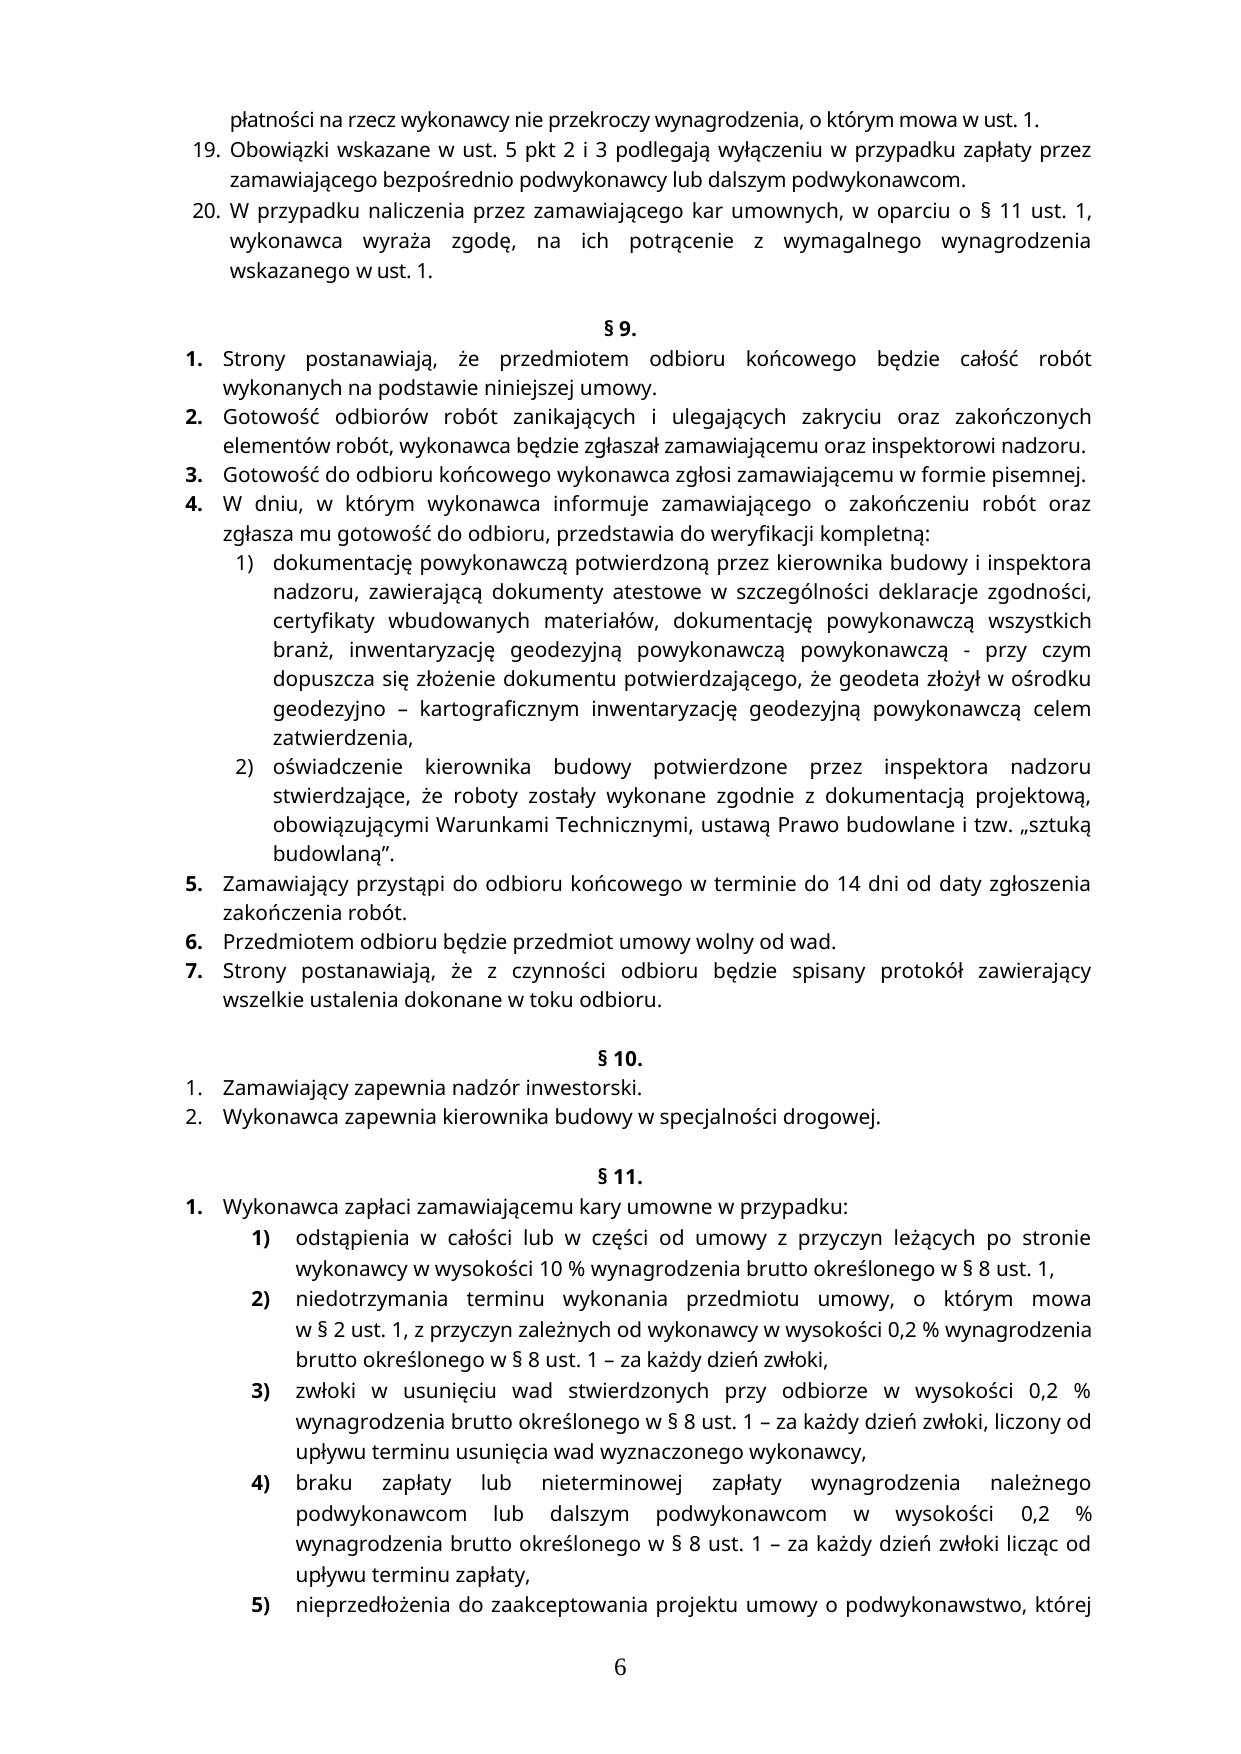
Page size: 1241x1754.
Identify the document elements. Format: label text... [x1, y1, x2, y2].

list Wykonawca zapłaci zamawiającemu kary umowne w przypadku: [185, 1190, 1092, 1221]
list Strony postanawiają, że przedmiotem odbioru końcowego będzie całość robót wykonanych na podstawie niniejszej umowy. [185, 343, 1092, 401]
list niedotrzymania terminu wykonania przedmiotu umowy, o którym mowa w § 2 ust. 1, z przyczyn zależnych od wykonawcy w wysokości 0,2 % wynagrodzenia brutto określonego w § 8 ust. 1 – za każdy dzień zwłoki, [251, 1282, 1092, 1374]
list Gotowość odbiorów robót zanikających i ulegających zakryciu oraz zakończonych elementów robót, wykonawca będzie zgłaszał zamawiającemu oraz inspektorowi nadzoru. [185, 401, 1092, 459]
list odstąpienia w całości lub w części od umowy z przyczyn leżących po stronie wykonawcy w wysokości 10 % wynagrodzenia brutto określonego w § 8 ust. 1, [251, 1221, 1092, 1282]
list nieprzedłożenia do zaakceptowania projektu umowy o podwykonawstwo, której [251, 1588, 1092, 1619]
list Wykonawca zapewnia kierownika budowy w specjalności drogowej. [185, 1101, 1092, 1130]
list Zamawiający przystąpi do odbioru końcowego w terminie do 14 dni od daty zgłoszenia zakończenia robót. [185, 868, 1092, 926]
list braku zapłaty lub nieterminowej zapłaty wynagrodzenia należnego podwykonawcom lub dalszym podwykonawcom w wysokości 0,2 % wynagrodzenia brutto określonego w § 8 ust. 1 – za każdy dzień zwłoki licząc od upływu terminu zapłaty, [251, 1466, 1092, 1588]
list zwłoki w usunięciu wad stwierdzonych przy odbiorze w wysokości 0,2 % wynagrodzenia brutto określonego w § 8 ust. 1 – za każdy dzień zwłoki, liczony od upływu terminu usunięcia wad wyznaczonego wykonawcy, [251, 1374, 1092, 1466]
list Obowiązki wskazane w ust. 5 pkt 2 i 3 podlegają wyłączeniu w przypadku zapłaty przez zamawiającego bezpośrednio podwykonawcy lub dalszym podwykonawcom. [192, 133, 1092, 194]
text § 11. [148, 1159, 1092, 1190]
text § 9. [148, 314, 1092, 343]
list Gotowość do odbioru końcowego wykonawca zgłosi zamawiającemu w formie pisemnej. [185, 459, 1092, 489]
list W dniu, w którym wykonawca informuje zamawiającego o zakończeniu robót oraz zgłasza mu gotowość do odbioru, przedstawia do weryfikacji kompletną: [185, 489, 1092, 547]
list W przypadku naliczenia przez zamawiającego kar umownych, w oparciu o § 11 ust. 1, wykonawca wyraża zgodę, na ich potrącenie z wymagalnego wynagrodzenia wskazanego w ust. 1. [192, 194, 1092, 284]
list dokumentację powykonawczą potwierdzoną przez kierownika budowy i inspektora nadzoru, zawierającą dokumenty atestowe w szczególności deklaracje zgodności, certyfikaty wbudowanych materiałów, dokumentację powykonawczą wszystkich branż, inwentaryzację geodezyjną powykonawczą powykonawczą - przy czym dopuszcza się złożenie dokumentu potwierdzającego, że geodeta złożył w ośrodku geodezyjno – kartograficznym inwentaryzację geodezyjną powykonawczą celem zatwierdzenia, [235, 547, 1092, 751]
list Strony postanawiają, że z czynności odbioru będzie spisany protokół zawierający wszelkie ustalenia dokonane w toku odbioru. [185, 955, 1092, 1014]
list Przedmiotem odbioru będzie przedmiot umowy wolny od wad. [185, 926, 1092, 955]
text § 10. [148, 1043, 1092, 1072]
list płatności na rzecz wykonawcy nie przekroczy wynagrodzenia, o którym mowa w ust. 1. [192, 103, 1092, 133]
list oświadczenie kierownika budowy potwierdzone przez inspektora nadzoru stwierdzające, że roboty zostały wykonane zgodnie z dokumentacją projektową, obowiązującymi Warunkami Technicznymi, ustawą Prawo budowlane i tzw. „sztuką budowlaną”. [235, 751, 1092, 868]
list Zamawiający zapewnia nadzór inwestorski. [185, 1072, 1092, 1101]
